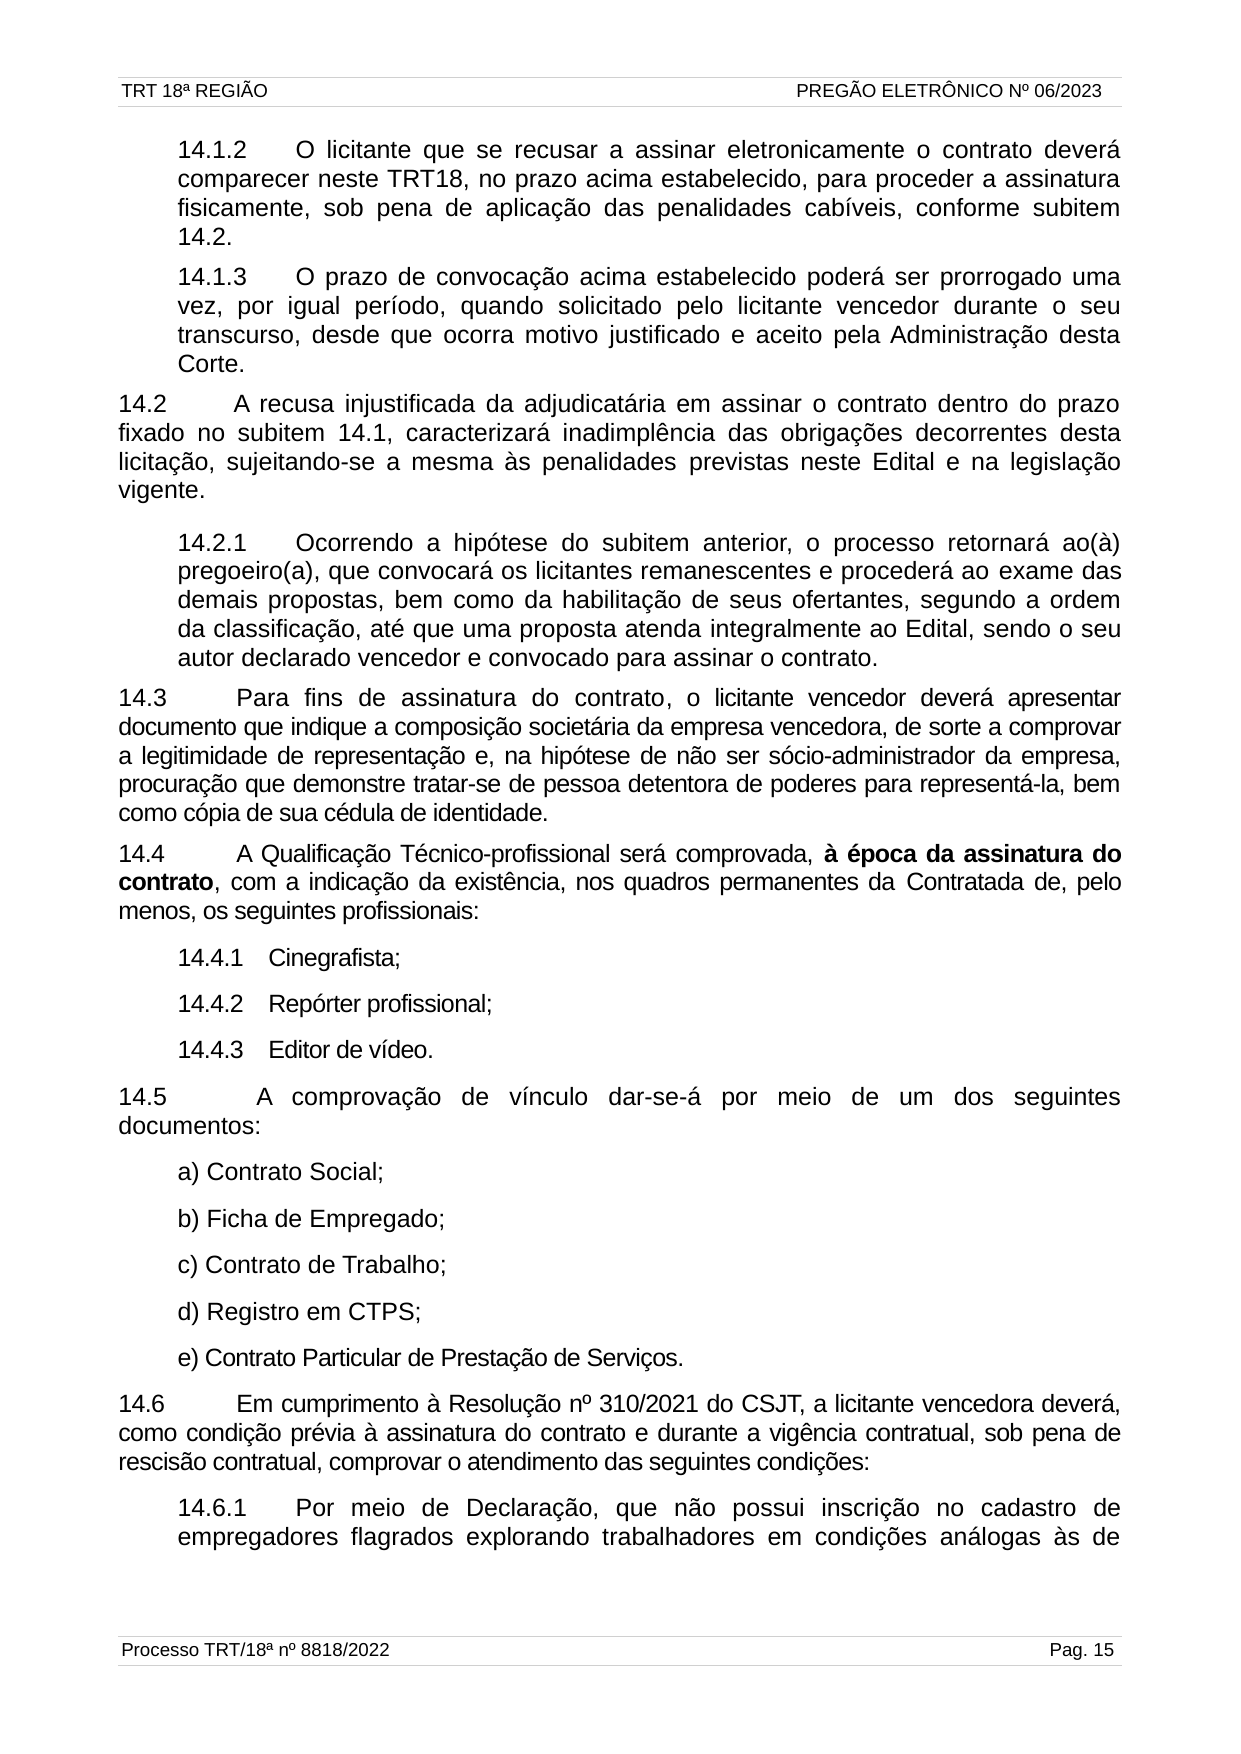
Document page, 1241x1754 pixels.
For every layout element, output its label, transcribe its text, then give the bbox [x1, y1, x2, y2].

list c) Contrato de Trabalho; [177, 1250, 1122, 1279]
list 14.2.1 Ocorrendo a hipótese do subitem anterior, o processo retornará ao(à) pregoeiro(a), que convocará os licitantes remanescentes e procederá ao exame das demais propostas, bem como da habilitação de seus ofertantes, segundo a ordem da classificação, até que uma proposta atenda integralmente ao Edital, sendo o seu autor declarado vencedor e convocado para assinar o contrato. [177, 528, 1122, 671]
text 14.6 Em cumprimento à Resolução nº 310/2021 do CSJT, a licitante vencedora deverá, como condição prévia à assinatura do contrato e durante a vigência contratual, sob pena de rescisão contratual, comprovar o atendimento das seguintes condições: [118, 1389, 1122, 1476]
list b) Ficha de Empregado; [177, 1204, 1122, 1232]
list a) Contrato Social; [177, 1157, 1122, 1186]
text 14.4.3 Editor de vídeo. [177, 1036, 1122, 1064]
text 14.2 A recusa injustificada da adjudicatária em assinar o contrato dentro do prazo fixado no subitem 14.1, caracterizará inadimplência das obrigações decorrentes desta licitação, sujeitando-se a mesma às penalidades previstas neste Edital e na legislação vigente. [118, 389, 1122, 504]
list d) Registro em CTPS; [177, 1297, 1122, 1325]
list e) Contrato Particular de Prestação de Serviços. [177, 1343, 1122, 1372]
list 14.1.3 O prazo de convocação acima estabelecido poderá ser prorrogado uma vez, por igual período, quando solicitado pelo licitante vencedor durante o seu transcurso, desde que ocorra motivo justificado e aceito pela Administração desta Corte. [177, 262, 1122, 377]
text 14.6.1 Por meio de Declaração, que não possui inscrição no cadastro de empregadores flagrados explorando trabalhadores em condições análogas às de [177, 1493, 1122, 1551]
text 14.4 A Qualificação Técnico-profissional será comprovada, à época da assinatura do contrato, com a indicação da existência, nos quadros permanentes da Contratada de, pelo menos, os seguintes profissionais: [118, 839, 1122, 925]
text 14.4.1 Cinegrafista; [177, 943, 1122, 971]
text 14.5 A comprovação de vínculo dar-se-á por meio de um dos seguintes documentos: [118, 1082, 1122, 1139]
list 14.1.2 O licitante que se recusar a assinar eletronicamente o contrato deverá comparecer neste TRT18, no prazo acima estabelecido, para proceder a assinatura fisicamente, sob pena de aplicação das penalidades cabíveis, conforme subitem 14.2. [177, 136, 1122, 251]
text 14.4.2 Repórter profissional; [177, 989, 1122, 1018]
text 14.3 Para fins de assinatura do contrato, o licitante vencedor deverá apresentar documento que indique a composição societária da empresa vencedora, de sorte a comprovar a legitimidade de representação e, na hipótese de não ser sócio-administrador da empresa, procuração que demonstre tratar-se de pessoa detentora de poderes para representá-la, bem como cópia de sua cédula de identidade. [118, 683, 1122, 827]
